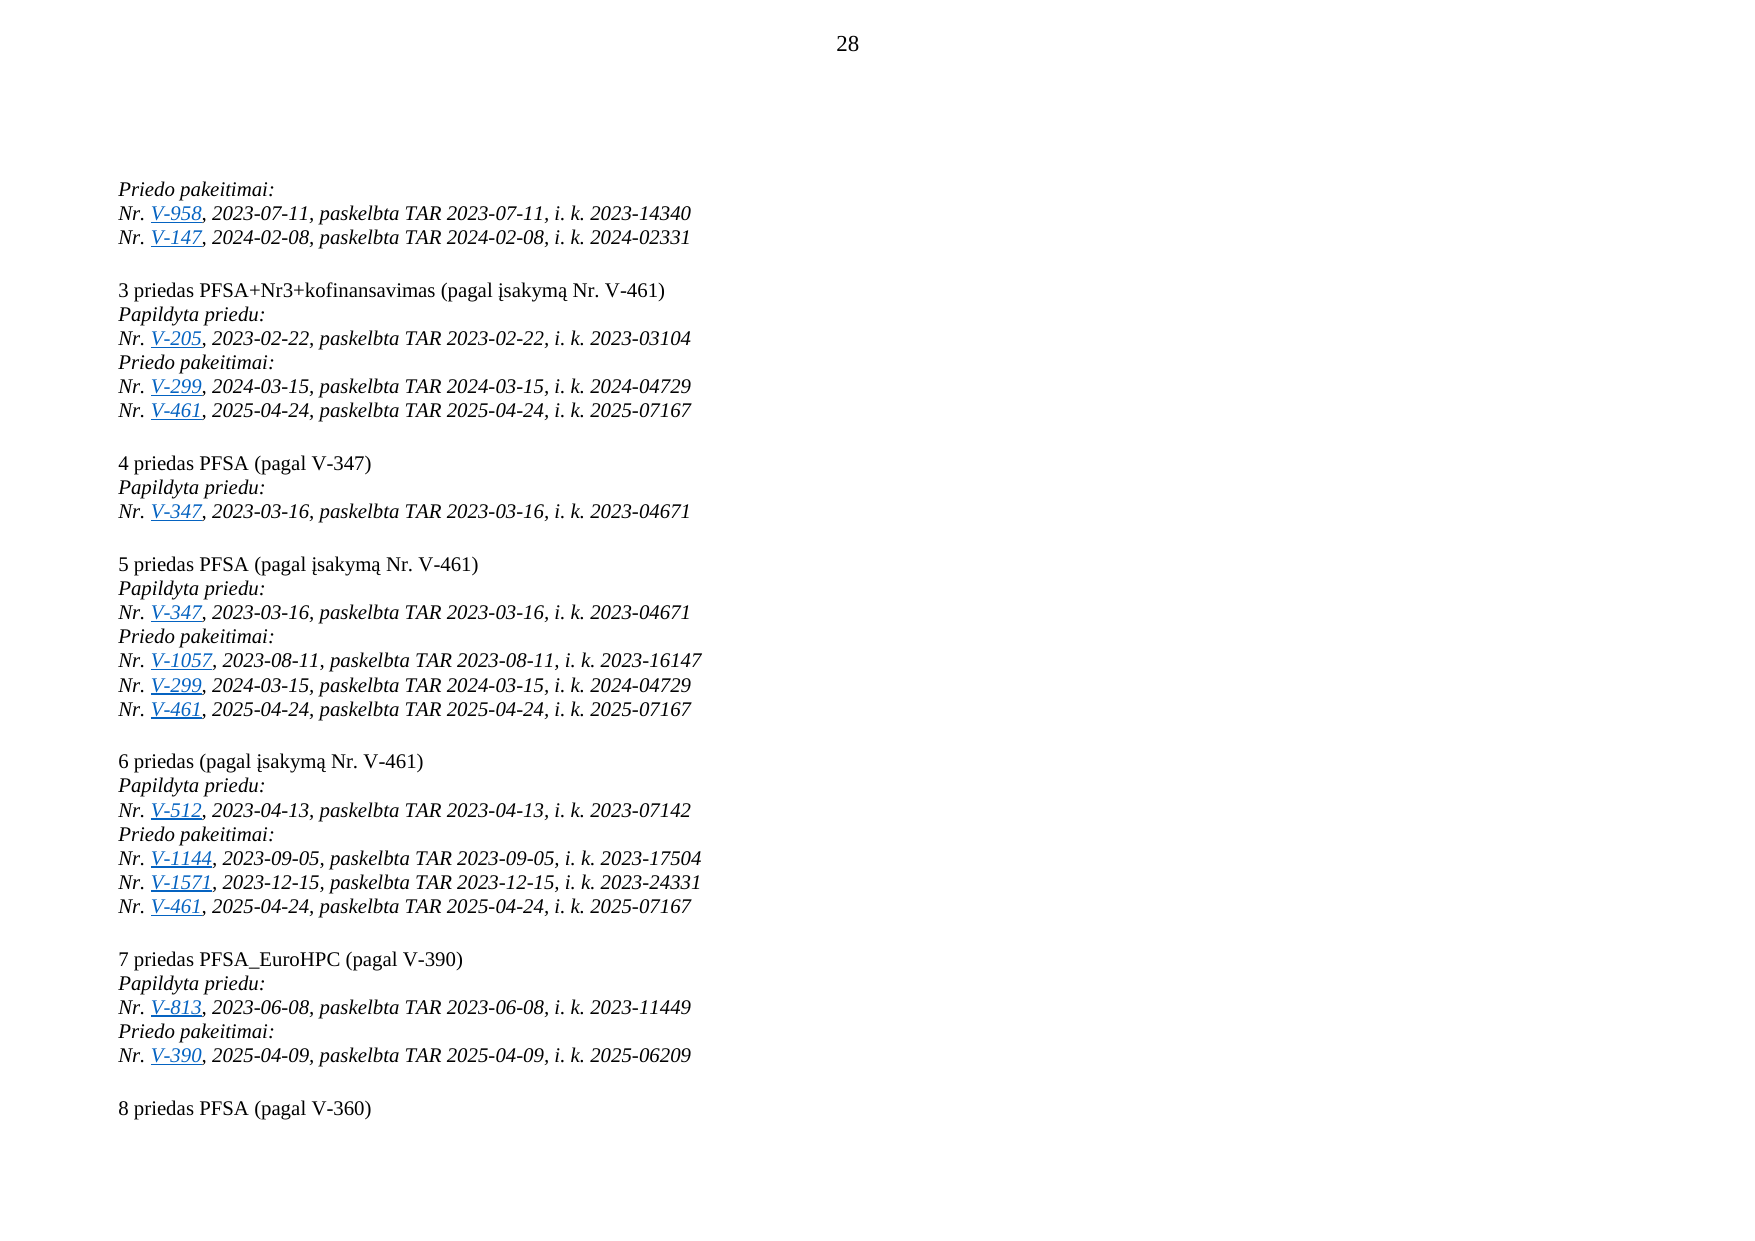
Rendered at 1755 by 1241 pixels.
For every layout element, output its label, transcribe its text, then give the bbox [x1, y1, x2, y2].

text Priedo pakeitimai: [118, 1019, 1577, 1043]
text Papildyta priedu: [118, 475, 1577, 499]
text Nr. V-147, 2024-02-08, paskelbta TAR 2024-02-08, i. k. 2024-02331 [118, 225, 1577, 249]
text Nr. V-299, 2024-03-15, paskelbta TAR 2024-03-15, i. k. 2024-04729 [118, 672, 1577, 697]
text Papildyta priedu: [118, 302, 1577, 326]
text Nr. V-1571, 2023-12-15, paskelbta TAR 2023-12-15, i. k. 2023-24331 [118, 870, 1577, 894]
text 4 priedas PFSA (pagal V-347) [118, 451, 1577, 475]
text 6 priedas (pagal įsakymą Nr. V-461) [118, 749, 1577, 773]
text Papildyta priedu: [118, 773, 1577, 797]
text Priedo pakeitimai: [118, 177, 1577, 201]
text Nr. V-461, 2025-04-24, paskelbta TAR 2025-04-24, i. k. 2025-07167 [118, 398, 1577, 422]
text Nr. V-390, 2025-04-09, paskelbta TAR 2025-04-09, i. k. 2025-06209 [118, 1043, 1577, 1067]
text 7 priedas PFSA_EuroHPC (pagal V-390) [118, 947, 1577, 971]
text 3 priedas PFSA+Nr3+kofinansavimas (pagal įsakymą Nr. V-461) [118, 278, 1577, 302]
text Nr. V-461, 2025-04-24, paskelbta TAR 2025-04-24, i. k. 2025-07167 [118, 894, 1577, 918]
text Nr. V-512, 2023-04-13, paskelbta TAR 2023-04-13, i. k. 2023-07142 [118, 797, 1577, 822]
text Nr. V-813, 2023-06-08, paskelbta TAR 2023-06-08, i. k. 2023-11449 [118, 995, 1577, 1019]
text 5 priedas PFSA (pagal įsakymą Nr. V-461) [118, 552, 1577, 576]
text Nr. V-347, 2023-03-16, paskelbta TAR 2023-03-16, i. k. 2023-04671 [118, 499, 1577, 523]
text Nr. V-1057, 2023-08-11, paskelbta TAR 2023-08-11, i. k. 2023-16147 [118, 648, 1577, 672]
text Papildyta priedu: [118, 971, 1577, 995]
text Priedo pakeitimai: [118, 350, 1577, 374]
text Priedo pakeitimai: [118, 822, 1577, 846]
text Papildyta priedu: [118, 576, 1577, 600]
text Nr. V-347, 2023-03-16, paskelbta TAR 2023-03-16, i. k. 2023-04671 [118, 600, 1577, 624]
text Nr. V-1144, 2023-09-05, paskelbta TAR 2023-09-05, i. k. 2023-17504 [118, 846, 1577, 870]
text Nr. V-299, 2024-03-15, paskelbta TAR 2024-03-15, i. k. 2024-04729 [118, 374, 1577, 398]
text Nr. V-958, 2023-07-11, paskelbta TAR 2023-07-11, i. k. 2023-14340 [118, 201, 1577, 225]
text Priedo pakeitimai: [118, 624, 1577, 648]
text 8 priedas PFSA (pagal V-360) [118, 1096, 1577, 1120]
text Nr. V-205, 2023-02-22, paskelbta TAR 2023-02-22, i. k. 2023-03104 [118, 326, 1577, 350]
text Nr. V-461, 2025-04-24, paskelbta TAR 2025-04-24, i. k. 2025-07167 [118, 697, 1577, 721]
